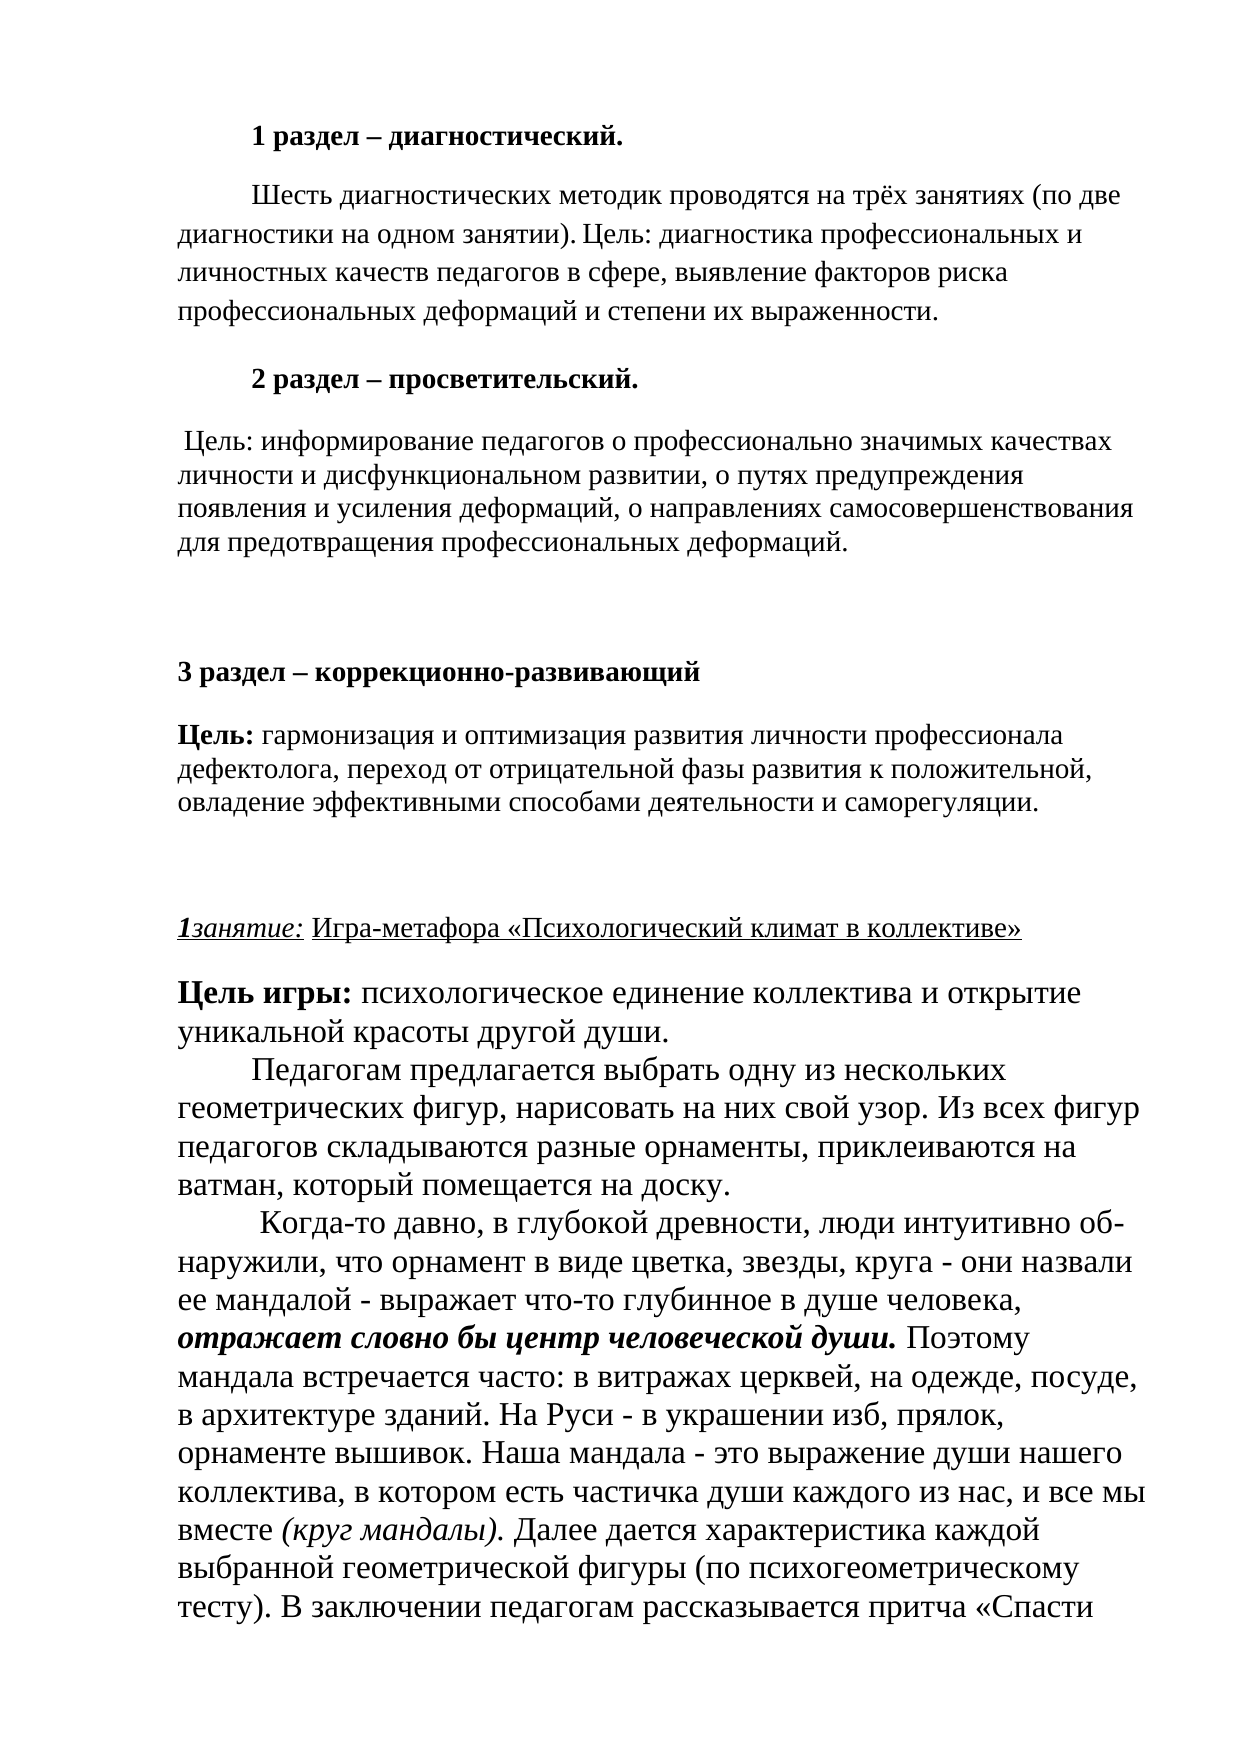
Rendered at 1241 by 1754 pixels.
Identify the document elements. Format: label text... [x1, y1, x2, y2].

text 2 раздел – просветительский. [177, 361, 1152, 394]
text Шесть диагностических методик проводятся на трёх занятиях (по две диагностики на одном занятии). Цель: диагностика профессиональных и личностных качеств педагогов в сфере, выявление факторов риска профессиональных деформаций и степени их выраженности. [177, 177, 1152, 327]
text 3 раздел – коррекционно-развивающий [177, 654, 1152, 688]
text Цель игры: психологическое единение коллектива и откры­тие уникальной красоты другой души. [177, 972, 1152, 1049]
text Цель: гармонизация и оптимизация развития личности профессионала дефектолога, переход от отрицательной фазы развития к положительной, овладение эффективными способами деятельности и саморегуляции. [177, 717, 1152, 818]
text 1 раздел – диагностический. [177, 118, 1152, 152]
text 1занятие: Игра-метафора «Психологический климат в коллективе» [177, 910, 1152, 943]
text Цель: информирование педагогов о профессионально значимых качествах личности и дисфункциональном развитии, о путях предупреждения появления и усиления деформаций, о направлениях самосовершенствования для предотвращения профессиональных деформаций. [177, 423, 1152, 558]
text Когда-то давно, в глубокой древности, люди интуитивно об­наружили, что орнамент в виде цветка, звезды, круга - они на­звали ее мандалой - выражает что-то глубинное в душе челове­ка, отражает словно бы центр человеческой души. Поэтому мандала встречается часто: в витражах церквей, на одежде, по­суде, в архитектуре зданий. На Руси - в украшении изб, прялок, орнаменте вышивок. Наша мандала - это выражение души нашего коллектива, в котором есть частичка души каждого из нас, и все мы вместе (круг мандалы). Далее дается характеристика каждой выбранной геометрической фигуры (по психогеометрическому тесту). В заключении педагогам рассказывается притча «Спасти [177, 1202, 1152, 1624]
text Педагогам предлагается выбрать одну из нескольких геометрических фигур, нарисовать на них свой узор. Из всех фигур педагогов складываются разные орнаменты, приклеиваются на ватман, который помещается на доску. [177, 1049, 1152, 1202]
